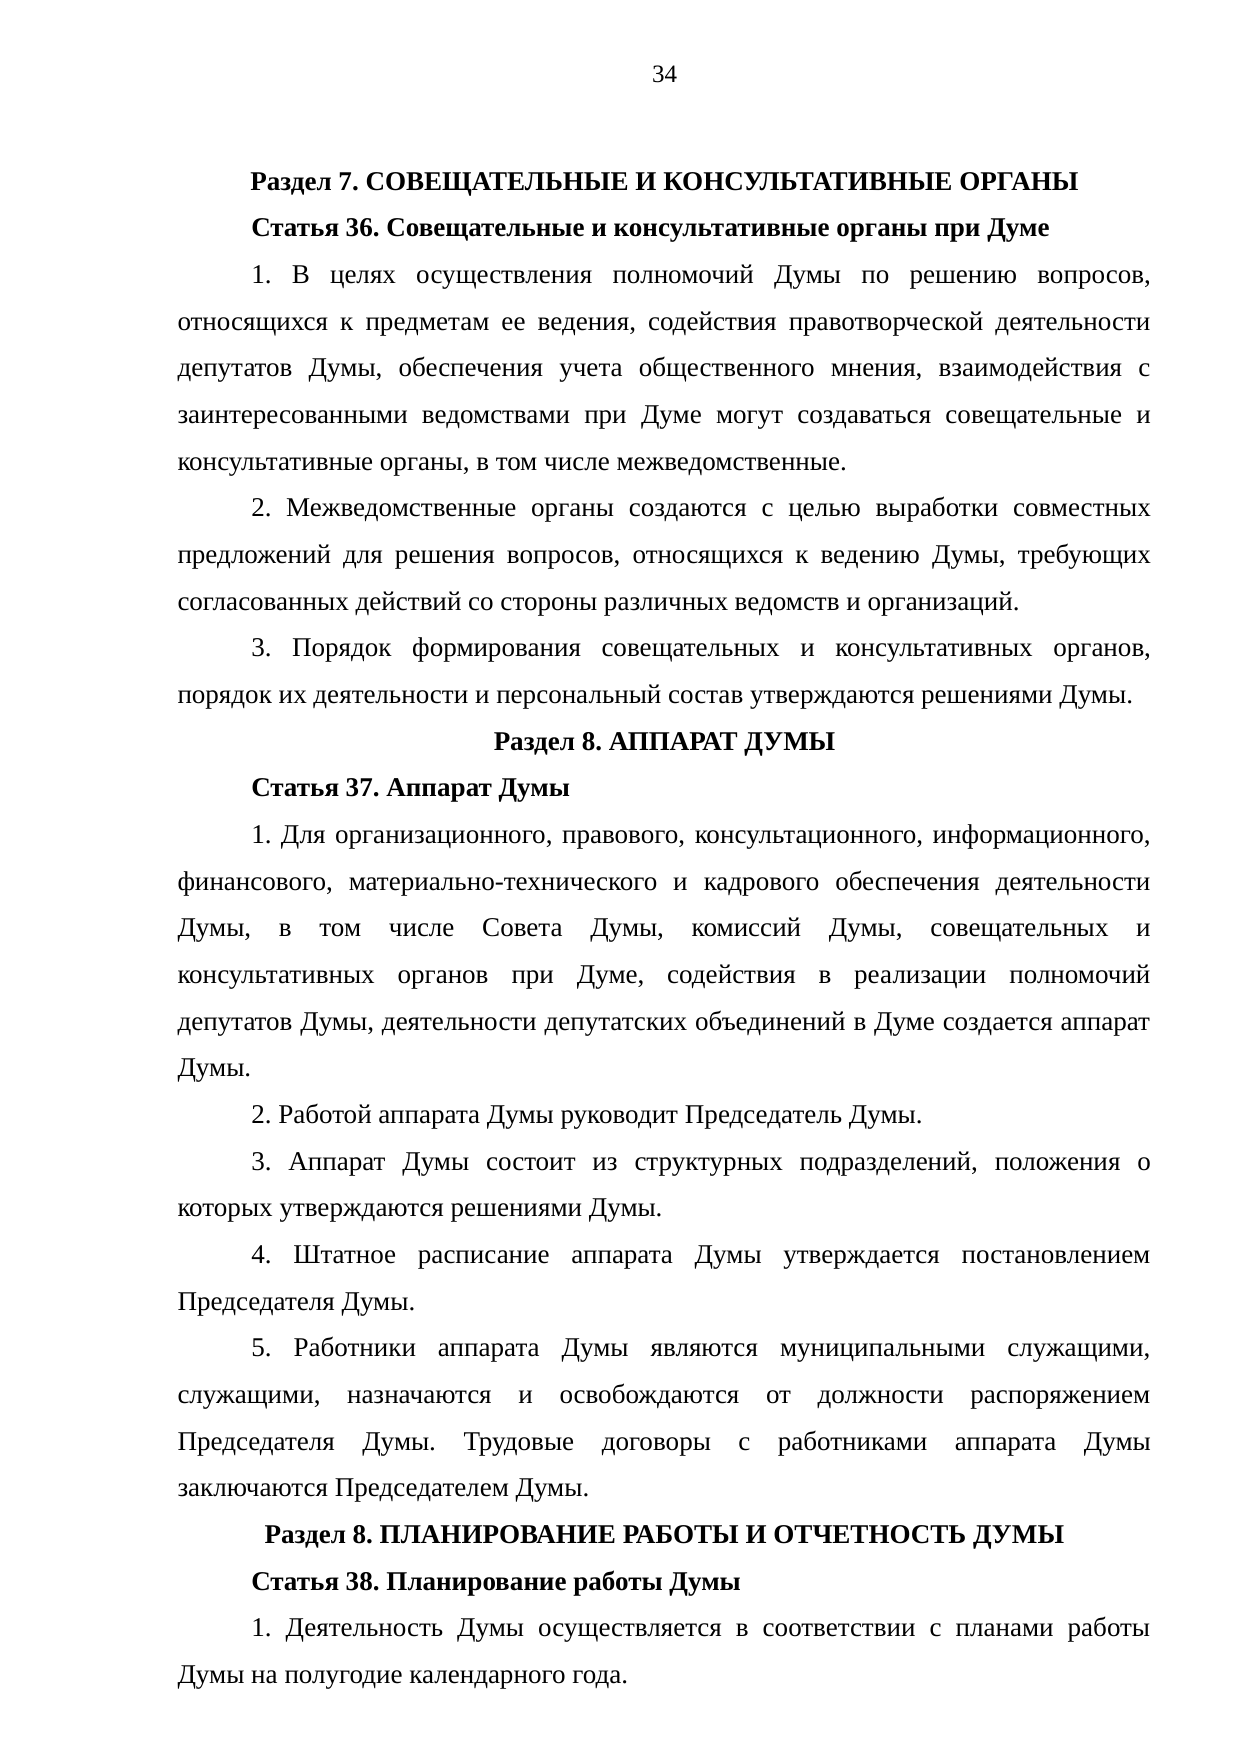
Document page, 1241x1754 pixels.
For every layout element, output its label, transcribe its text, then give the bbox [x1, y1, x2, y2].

text 2. Работой аппарата Думы руководит Председатель Думы. [177, 1098, 1152, 1129]
title Раздел 8. АППАРАТ ДУМЫ [177, 725, 1152, 756]
text 5. Работники аппарата Думы являются муниципальными служащими, служащими, назначаются и освобождаются от должности распоряжением Председателя Думы. Трудовые договоры с работниками аппарата Думы заключаются Председателем Думы. [177, 1331, 1152, 1503]
text 3. Порядок формирования совещательных и консультативных органов, порядок их деятельности и персональный состав утверждаются решениями Думы. [177, 631, 1152, 709]
title Раздел 8. ПЛАНИРОВАНИЕ РАБОТЫ И ОТЧЕТНОСТЬ ДУМЫ [177, 1518, 1152, 1549]
title Статья 38. Планирование работы Думы [177, 1565, 1152, 1596]
text 4. Штатное расписание аппарата Думы утверждается постановлением Председателя Думы. [177, 1238, 1152, 1316]
text 1. Для организационного, правового, консультационного, информационного, финансового, материально-технического и кадрового обеспечения деятельности Думы, в том числе Совета Думы, комиссий Думы, совещательных и консультативных органов при Думе, содействия в реализации полномочий депутатов Думы, деятельности депутатских объединений в Думе создается аппарат Думы. [177, 818, 1152, 1083]
title Статья 37. Аппарат Думы [177, 771, 1152, 803]
title Раздел 7. СОВЕЩАТЕЛЬНЫЕ И КОНСУЛЬТАТИВНЫЕ ОРГАНЫ [177, 165, 1152, 196]
text 2. Межведомственные органы создаются с целью выработки совместных предложений для решения вопросов, относящихся к ведению Думы, требующих согласованных действий со стороны различных ведомств и организаций. [177, 491, 1152, 616]
title Статья 36. Совещательные и консультативные органы при Думе [177, 211, 1152, 243]
text 1. Деятельность Думы осуществляется в соответствии с планами работы Думы на полугодие календарного года. [177, 1611, 1152, 1689]
text 3. Аппарат Думы состоит из структурных подразделений, положения о которых утверждаются решениями Думы. [177, 1145, 1152, 1223]
text 1. В целях осуществления полномочий Думы по решению вопросов, относящихся к предметам ее ведения, содействия правотворческой деятельности депутатов Думы, обеспечения учета общественного мнения, взаимодействия с заинтересованными ведомствами при Думе могут создаваться совещательные и консультативные органы, в том числе межведомственные. [177, 258, 1152, 476]
